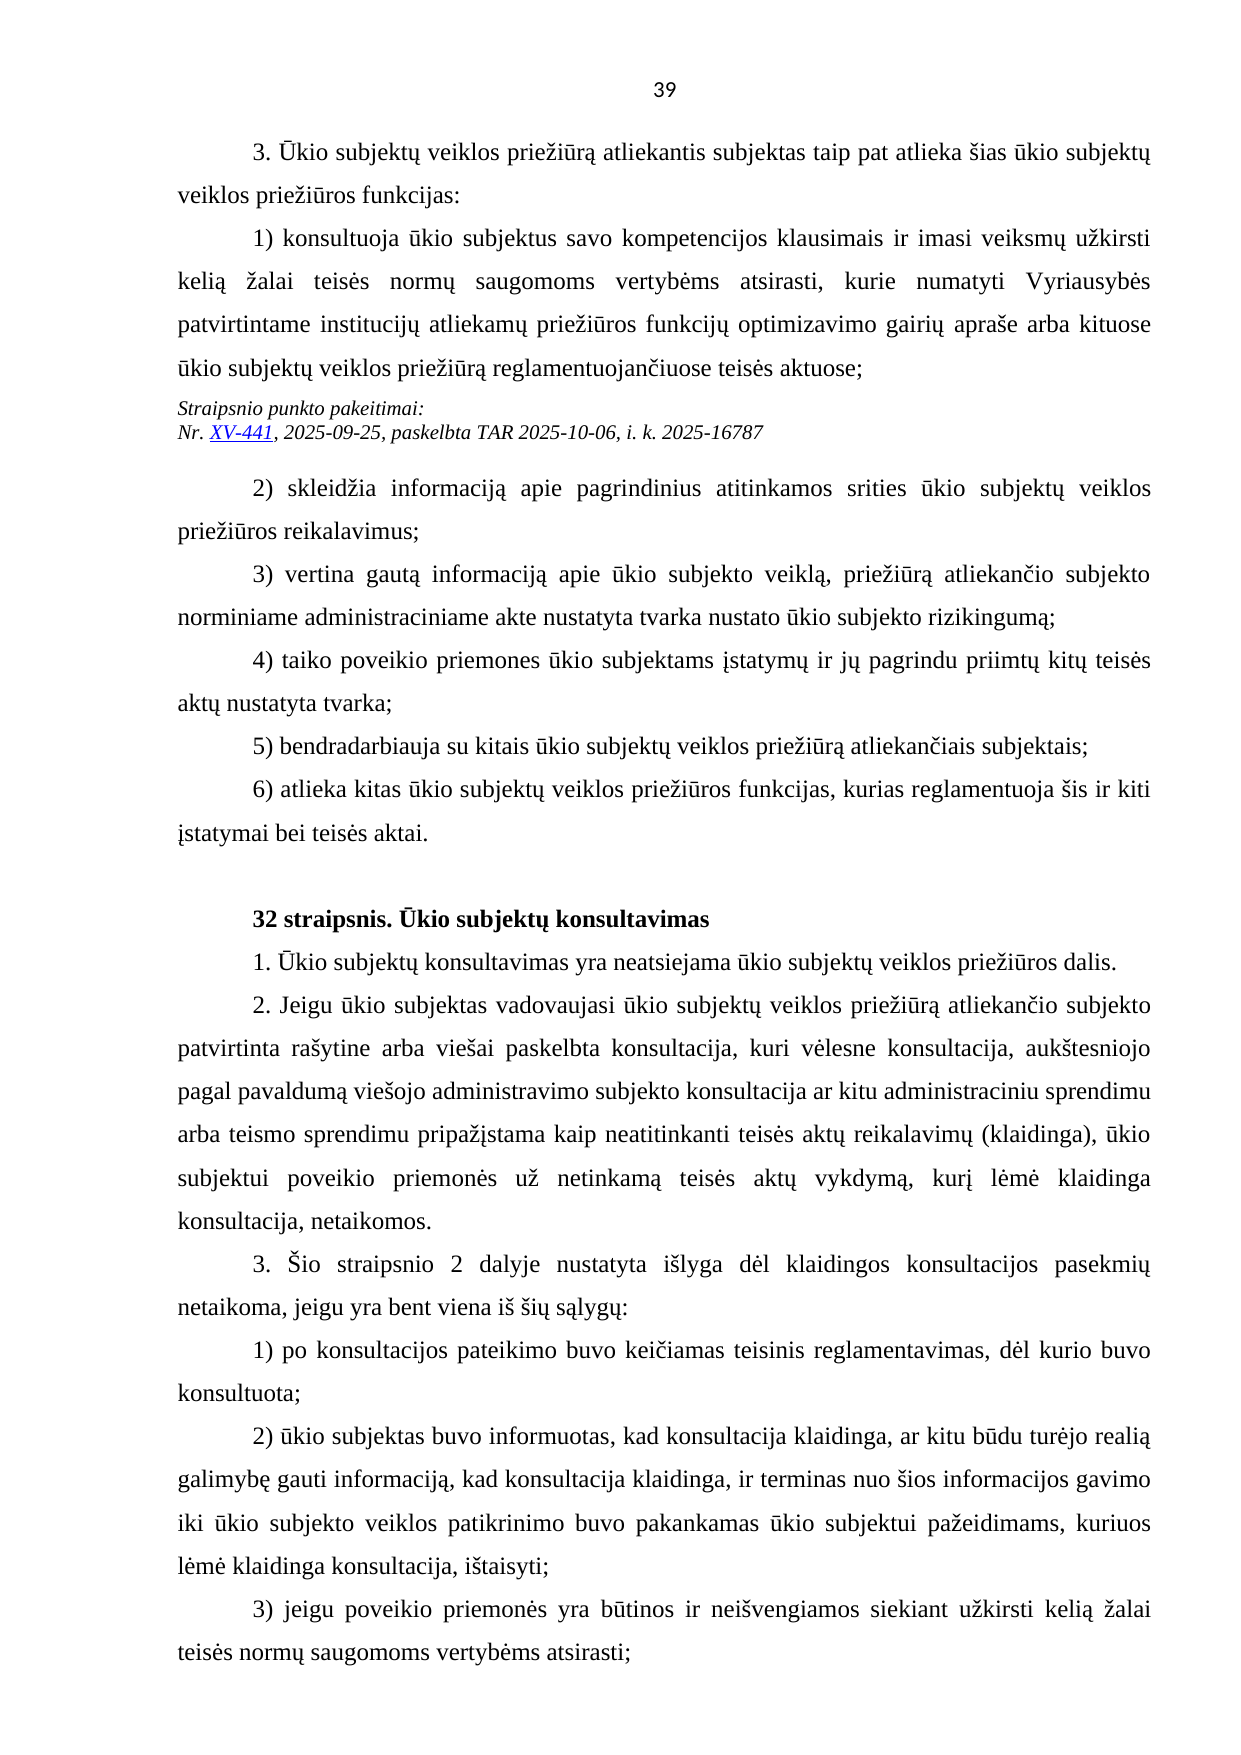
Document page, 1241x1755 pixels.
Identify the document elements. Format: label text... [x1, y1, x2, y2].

text 4) taiko poveikio priemones ūkio subjektams įstatymų ir jų pagrindu priimtų kitų teisės aktų nustatyta tvarka; [177, 645, 1152, 717]
text Straipsnio punkto pakeitimai: [177, 396, 1152, 420]
text 1) po konsultacijos pateikimo buvo keičiamas teisinis reglamentavimas, dėl kurio buvo konsultuota; [177, 1335, 1152, 1407]
text 5) bendradarbiauja su kitais ūkio subjektų veiklos priežiūrą atliekančiais subjektais; [177, 731, 1152, 760]
text 2) ūkio subjektas buvo informuotas, kad konsultacija klaidinga, ar kitu būdu turėjo realią galimybę gauti informaciją, kad konsultacija klaidinga, ir terminas nuo šios informacijos gavimo iki ūkio subjekto veiklos patikrinimo buvo pakankamas ūkio subjektui pažeidimams, kuriuos lėmė klaidinga konsultacija, ištaisyti; [177, 1421, 1152, 1579]
text 6) atlieka kitas ūkio subjektų veiklos priežiūros funkcijas, kurias reglamentuoja šis ir kiti įstatymai bei teisės aktai. [177, 774, 1152, 846]
text 1. Ūkio subjektų konsultavimas yra neatsiejama ūkio subjektų veiklos priežiūros dalis. [177, 947, 1152, 976]
text 32 straipsnis. Ūkio subjektų konsultavimas [177, 904, 1152, 933]
text Nr. XV-441, 2025-09-25, paskelbta TAR 2025-10-06, i. k. 2025-16787 [177, 420, 1152, 444]
text 3) vertina gautą informaciją apie ūkio subjekto veiklą, priežiūrą atliekančio subjekto norminiame administraciniame akte nustatyta tvarka nustato ūkio subjekto rizikingumą; [177, 559, 1152, 631]
text 3. Ūkio subjektų veiklos priežiūrą atliekantis subjektas taip pat atlieka šias ūkio subjektų veiklos priežiūros funkcijas: [177, 137, 1152, 209]
text 3. Šio straipsnio 2 dalyje nustatyta išlyga dėl klaidingos konsultacijos pasekmių netaikoma, jeigu yra bent viena iš šių sąlygų: [177, 1249, 1152, 1321]
text 3) jeigu poveikio priemonės yra būtinos ir neišvengiamos siekiant užkirsti kelią žalai teisės normų saugomoms vertybėms atsirasti; [177, 1594, 1152, 1666]
text 1) konsultuoja ūkio subjektus savo kompetencijos klausimais ir imasi veiksmų užkirsti kelią žalai teisės normų saugomoms vertybėms atsirasti, kurie numatyti Vyriausybės patvirtintame institucijų atliekamų priežiūros funkcijų optimizavimo gairių apraše arba kituose ūkio subjektų veiklos priežiūrą reglamentuojančiuose teisės aktuose; [177, 223, 1152, 381]
text 2. Jeigu ūkio subjektas vadovaujasi ūkio subjektų veiklos priežiūrą atliekančio subjekto patvirtinta rašytine arba viešai paskelbta konsultacija, kuri vėlesne konsultacija, aukštesniojo pagal pavaldumą viešojo administravimo subjekto konsultacija ar kitu administraciniu sprendimu arba teismo sprendimu pripažįstama kaip neatitinkanti teisės aktų reikalavimų (klaidinga), ūkio subjektui poveikio priemonės už netinkamą teisės aktų vykdymą, kurį lėmė klaidinga konsultacija, netaikomos. [177, 990, 1152, 1234]
text 2) skleidžia informaciją apie pagrindinius atitinkamos srities ūkio subjektų veiklos priežiūros reikalavimus; [177, 473, 1152, 544]
